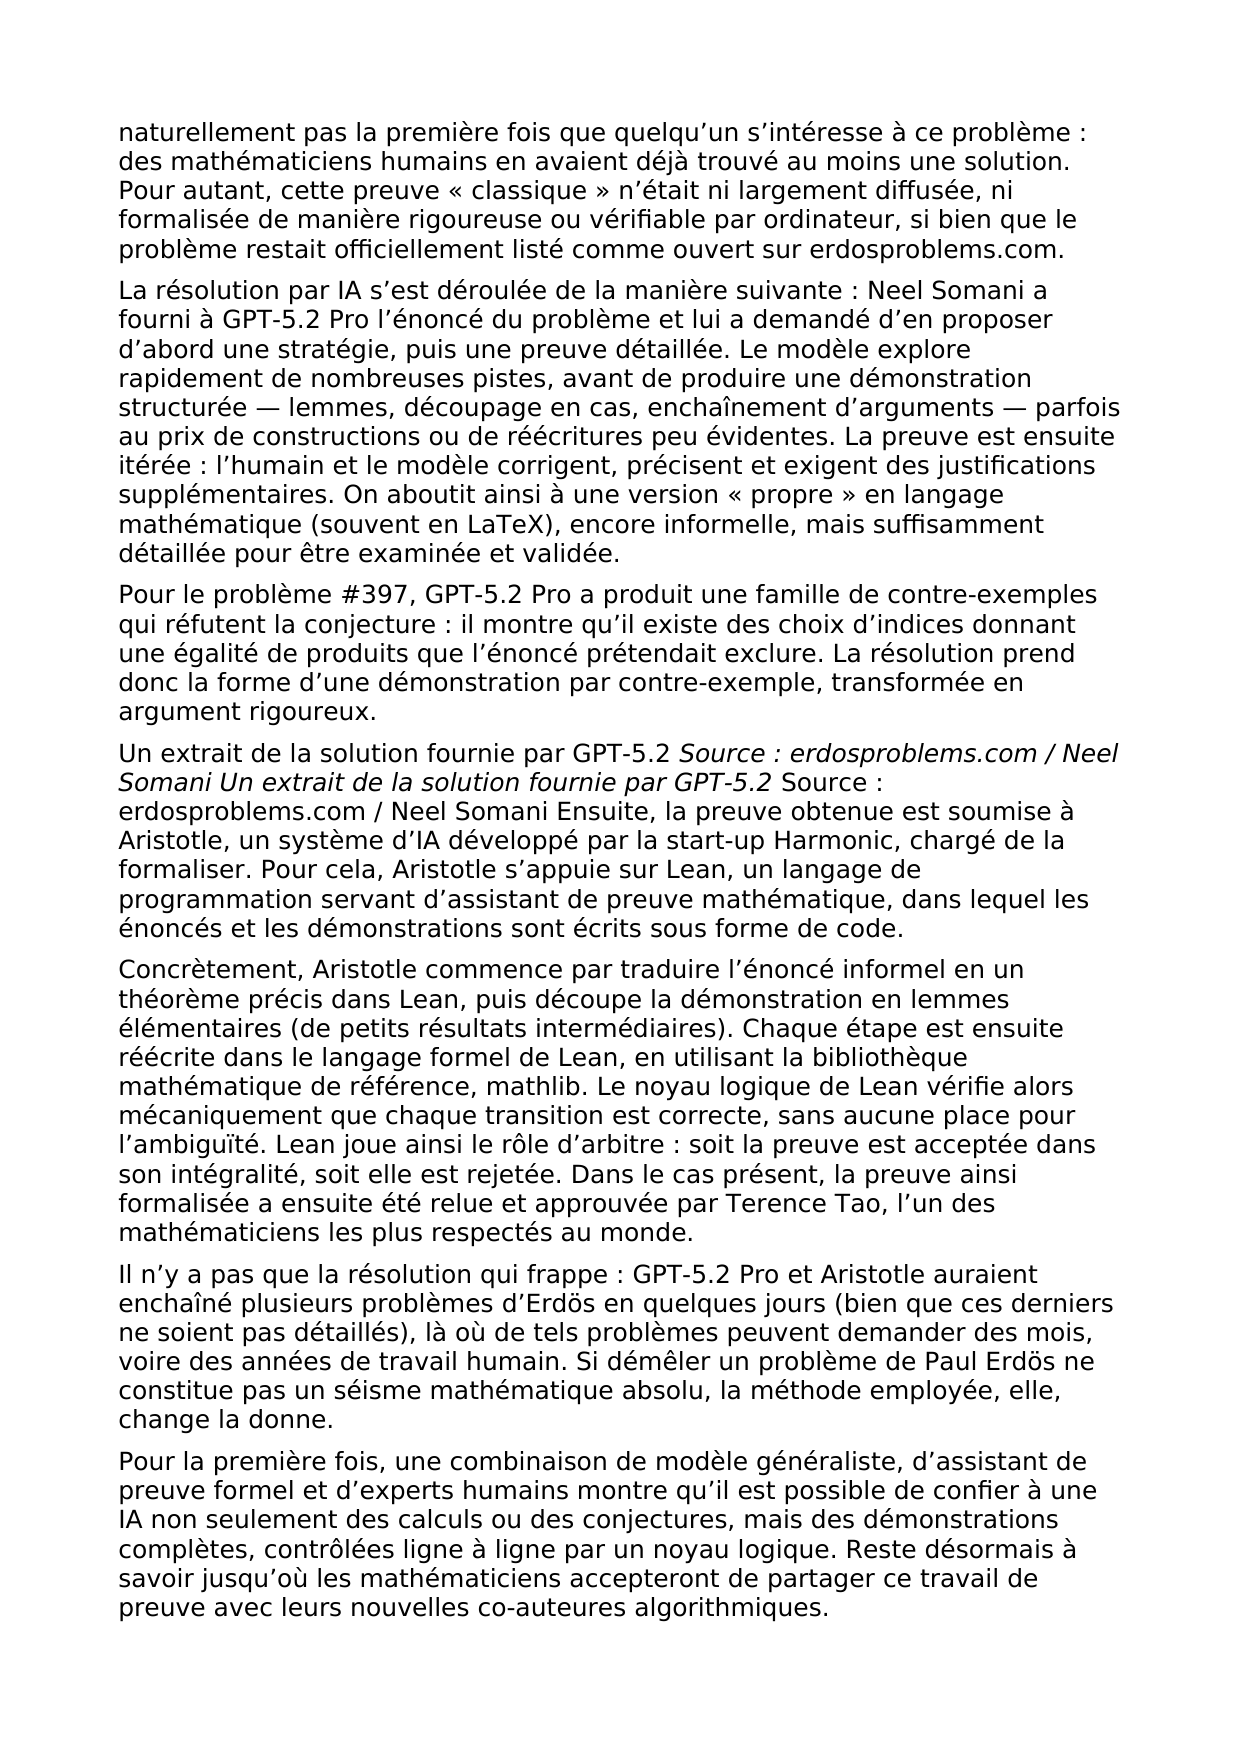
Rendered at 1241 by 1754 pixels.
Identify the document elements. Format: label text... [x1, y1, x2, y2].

text Pour le problème #397, GPT-5.2 Pro a produit une famille de contre-exemples qui réfutent la conjecture : il montre qu’il existe des choix d’indices donnant une égalité de produits que l’énoncé prétendait exclure. La résolution prend donc la forme d’une démonstration par contre-exemple, transformée en argument rigoureux. [118, 581, 1122, 726]
text naturellement pas la première fois que quelqu’un s’intéresse à ce problème : des mathématiciens humains en avaient déjà trouvé au moins une solution. Pour autant, cette preuve « classique » n’était ni largement diffusée, ni formalisée de manière rigoureuse ou vérifiable par ordinateur, si bien que le problème restait officiellement listé comme ouvert sur erdosproblems.com. [118, 118, 1122, 264]
text La résolution par IA s’est déroulée de la manière suivante : Neel Somani a fourni à GPT-5.2 Pro l’énoncé du problème et lui a demandé d’en proposer d’abord une stratégie, puis une preuve détaillée. Le modèle explore rapidement de nombreuses pistes, avant de produire une démonstration structurée — lemmes, découpage en cas, enchaînement d’arguments — parfois au prix de constructions ou de réécritures peu évidentes. La preuve est ensuite itérée : l’humain et le modèle corrigent, précisent et exigent des justifications supplémentaires. On aboutit ainsi à une version « propre » en langage mathématique (souvent en LaTeX), encore informelle, mais suffisamment détaillée pour être examinée et validée. [118, 276, 1122, 568]
text Concrètement, Aristotle commence par traduire l’énoncé informel en un théorème précis dans Lean, puis découpe la démonstration en lemmes élémentaires (de petits résultats intermédiaires). Chaque étape est ensuite réécrite dans le langage formel de Lean, en utilisant la bibliothèque mathématique de référence, mathlib. Le noyau logique de Lean vérifie alors mécaniquement que chaque transition est correcte, sans aucune place pour l’ambiguïté. Lean joue ainsi le rôle d’arbitre : soit la preuve est acceptée dans son intégralité, soit elle est rejetée. Dans le cas présent, la preuve ainsi formalisée a ensuite été relue et approuvée par Terence Tao, l’un des mathématiciens les plus respectés au monde. [118, 956, 1122, 1247]
text Il n’y a pas que la résolution qui frappe : GPT-5.2 Pro et Aristotle auraient enchaîné plusieurs problèmes d’Erdös en quelques jours (bien que ces derniers ne soient pas détaillés), là où de tels problèmes peuvent demander des mois, voire des années de travail humain. Si démêler un problème de Paul Erdös ne constitue pas un séisme mathématique absolu, la méthode employée, elle, change la donne. [118, 1260, 1122, 1435]
text Un extrait de la solution fournie par GPT-5.2 Source : erdosproblems.com / Neel Somani Un extrait de la solution fournie par GPT-5.2 Source : erdosproblems.com / Neel Somani Ensuite, la preuve obtenue est soumise à Aristotle, un système d’IA développé par la start-up Harmonic, chargé de la formaliser. Pour cela, Aristotle s’appuie sur Lean, un langage de programmation servant d’assistant de preuve mathématique, dans lequel les énoncés et les démonstrations sont écrits sous forme de code. [118, 739, 1122, 943]
text Pour la première fois, une combinaison de modèle généraliste, d’assistant de preuve formel et d’experts humains montre qu’il est possible de confier à une IA non seulement des calculs ou des conjectures, mais des démonstrations complètes, contrôlées ligne à ligne par un noyau logique. Reste désormais à savoir jusqu’où les mathématiciens accepteront de partager ce travail de preuve avec leurs nouvelles co-auteures algorithmiques. [118, 1447, 1122, 1622]
